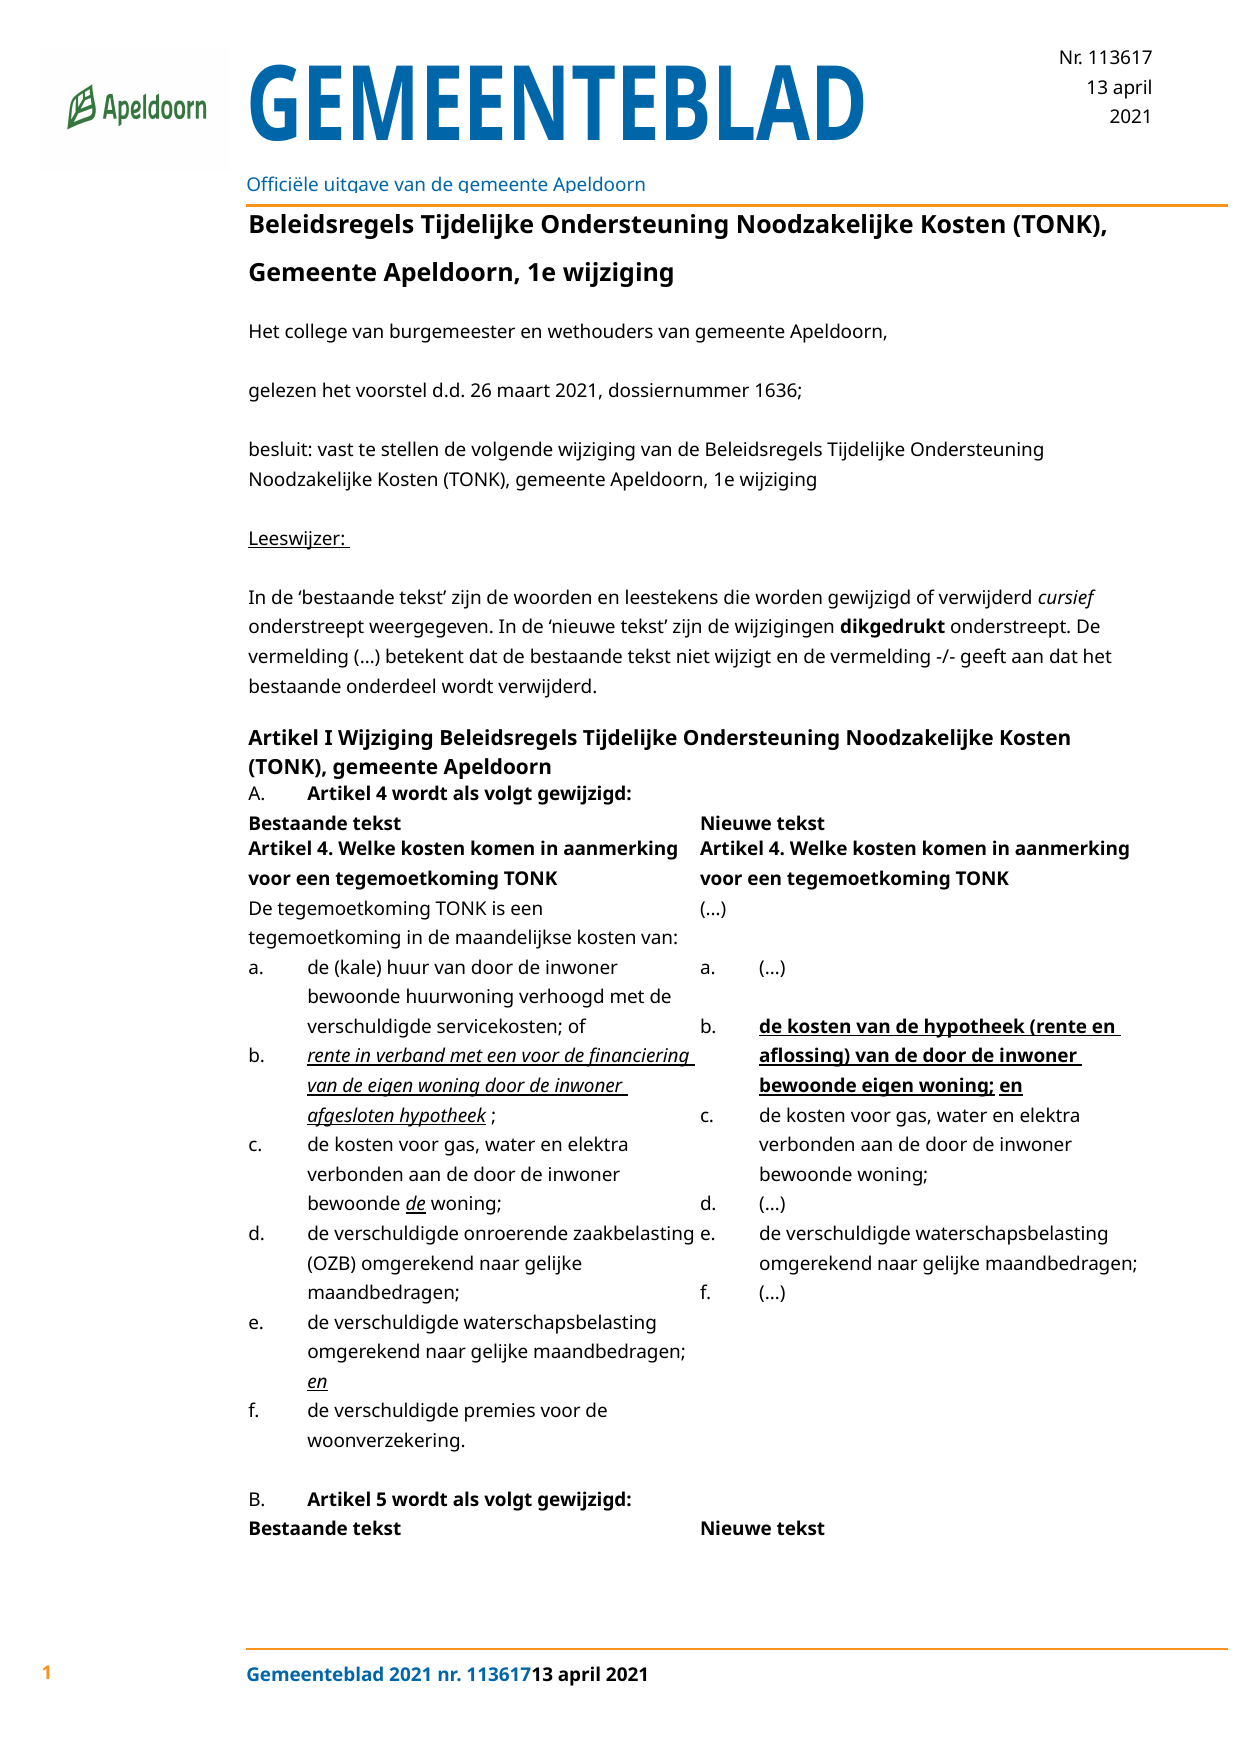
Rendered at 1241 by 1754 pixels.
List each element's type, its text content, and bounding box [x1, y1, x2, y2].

picture [41, 47, 231, 172]
text In de ‘bestaande tekst’ zijn de woorden en leestekens die worden gewijzigd of verwijderd cursief onderstreept weergegeven. In de ‘nieuwe tekst’ zijn de wijzigingen dikgedrukt onderstreept. De vermelding (…) betekent dat de bestaande tekst niet wijzigt en de vermelding -/- geeft aan dat het bestaande onderdeel wordt verwijderd. [248, 584, 1152, 699]
text Artikel I Wijziging Beleidsregels Tijdelijke Ondersteuning Noodzakelijke Kosten (TONK), gemeente Apeldoorn [248, 723, 1152, 780]
text Het college van burgemeester en wethouders van gemeente Apeldoorn, [248, 318, 1152, 344]
text Leeswijzer: [248, 525, 1152, 551]
table_cell Artikel 4. Welke kosten komen in aanmerking voor een tegemoetkoming TONK De tegemoetkoming TONK is een tegemoetkoming in de maandelijkse kosten van: de (kale) huur van door de inwoner bewoonde huurwoning verhoogd met de verschuldigde servicekosten; of rente in verband met een voor de financiering van de eigen woning door de inwoner afgesloten hypotheek ; de kosten voor gas, water en elektra verbonden aan de door de inwoner bewoonde de woning; de verschuldigde onroerende zaakbelasting (OZB) omgerekend naar gelijke maandbedragen; de verschuldigde waterschapsbelasting omgerekend naar gelijke maandbedragen; en de verschuldigde premies voor de woonverzekering. [248, 836, 700, 1453]
table_header Bestaande tekst [248, 1516, 700, 1541]
list Artikel 5 wordt als volgt gewijzigd: [248, 1486, 1152, 1512]
table_cell Artikel 4. Welke kosten komen in aanmerking voor een tegemoetkoming TONK (…) (…) de kosten van de hypotheek (rente en aflossing) van de door de inwoner bewoonde eigen woning; en de kosten voor gas, water en elektra verbonden aan de door de inwoner bewoonde woning; (…) de verschuldigde waterschapsbelasting omgerekend naar gelijke maandbedragen; (…) [700, 836, 1152, 1453]
table_header Nieuwe tekst [700, 810, 1152, 836]
text besluit: vast te stellen de volgende wijziging van de Beleidsregels Tijdelijke Ondersteuning Noodzakelijke Kosten (TONK), gemeente Apeldoorn, 1e wijziging [248, 436, 1152, 492]
table_header Bestaande tekst [248, 810, 700, 836]
list Artikel 4 wordt als volgt gewijzigd: [248, 780, 1152, 806]
text gelezen het voorstel d.d. 26 maart 2021, dossiernummer 1636; [248, 377, 1152, 403]
table_header Nieuwe tekst [700, 1516, 1152, 1541]
text Beleidsregels Tijdelijke Ondersteuning Noodzakelijke Kosten (TONK), Gemeente Apeldoorn, 1e wijziging [248, 207, 1152, 288]
